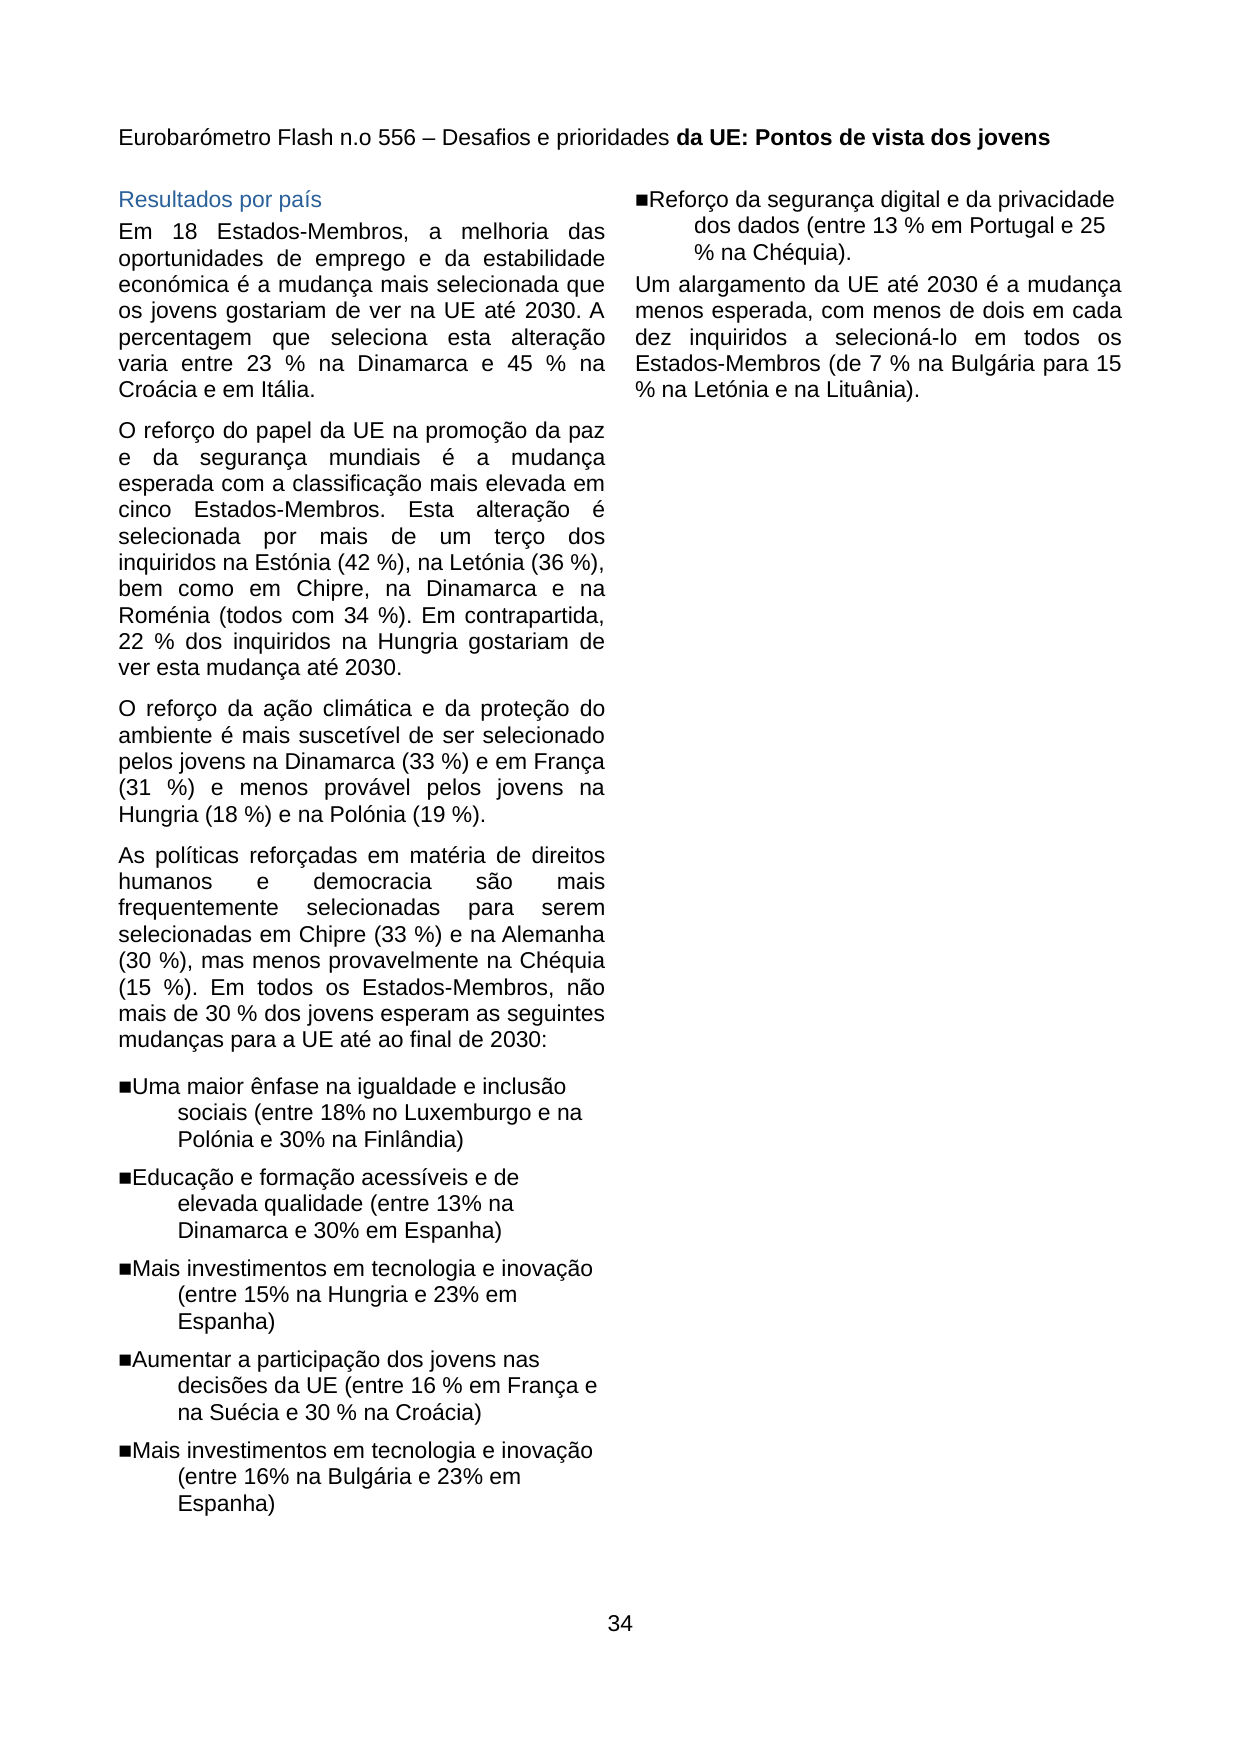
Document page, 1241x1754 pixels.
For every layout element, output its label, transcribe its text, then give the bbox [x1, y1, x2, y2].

text Um alargamento da UE até 2030 é a mudança menos esperada, com menos de dois em cada dez inquiridos a selecioná-lo em todos os Estados-Membros (de 7 % na Bulgária para 15 % na Letónia e na Lituânia). [635, 271, 1122, 403]
text As políticas reforçadas em matéria de direitos humanos e democracia são mais frequentemente selecionadas para serem selecionadas em Chipre (33 %) e na Alemanha (30 %), mas menos provavelmente na Chéquia (15 %). Em todos os Estados-Membros, não mais de 30 % dos jovens esperam as seguintes mudanças para a UE até ao final de 2030: [118, 842, 605, 1052]
text Em 18 Estados-Membros, a melhoria das oportunidades de emprego e da estabilidade económica é a mudança mais selecionada que os jovens gostariam de ver na UE até 2030. A percentagem que seleciona esta alteração varia entre 23 % na Dinamarca e 45 % na Croácia e em Itália. [118, 218, 605, 403]
text ■Uma maior ênfase na igualdade e inclusão sociais (entre 18% no Luxemburgo e na Polónia e 30% na Finlândia) [118, 1073, 605, 1152]
text ■Reforço da segurança digital e da privacidade dos dados (entre 13 % em Portugal e 25 % na Chéquia). [635, 186, 1122, 265]
text Resultados por país [118, 186, 605, 212]
text ■Mais investimentos em tecnologia e inovação (entre 15% na Hungria e 23% em Espanha) [118, 1255, 605, 1334]
text O reforço da ação climática e da proteção do ambiente é mais suscetível de ser selecionado pelos jovens na Dinamarca (33 %) e em França (31 %) e menos provável pelos jovens na Hungria (18 %) e na Polónia (19 %). [118, 695, 605, 827]
text ■Educação e formação acessíveis e de elevada qualidade (entre 13% na Dinamarca e 30% em Espanha) [118, 1164, 605, 1243]
text ■Mais investimentos em tecnologia e inovação (entre 16% na Bulgária e 23% em Espanha) [118, 1437, 605, 1516]
text ■Aumentar a participação dos jovens nas decisões da UE (entre 16 % em França e na Suécia e 30 % na Croácia) [118, 1346, 605, 1425]
text O reforço do papel da UE na promoção da paz e da segurança mundiais é a mudança esperada com a classificação mais elevada em cinco Estados-Membros. Esta alteração é selecionada por mais de um terço dos inquiridos na Estónia (42 %), na Letónia (36 %), bem como em Chipre, na Dinamarca e na Roménia (todos com 34 %). Em contrapartida, 22 % dos inquiridos na Hungria gostariam de ver esta mudança até 2030. [118, 417, 605, 681]
